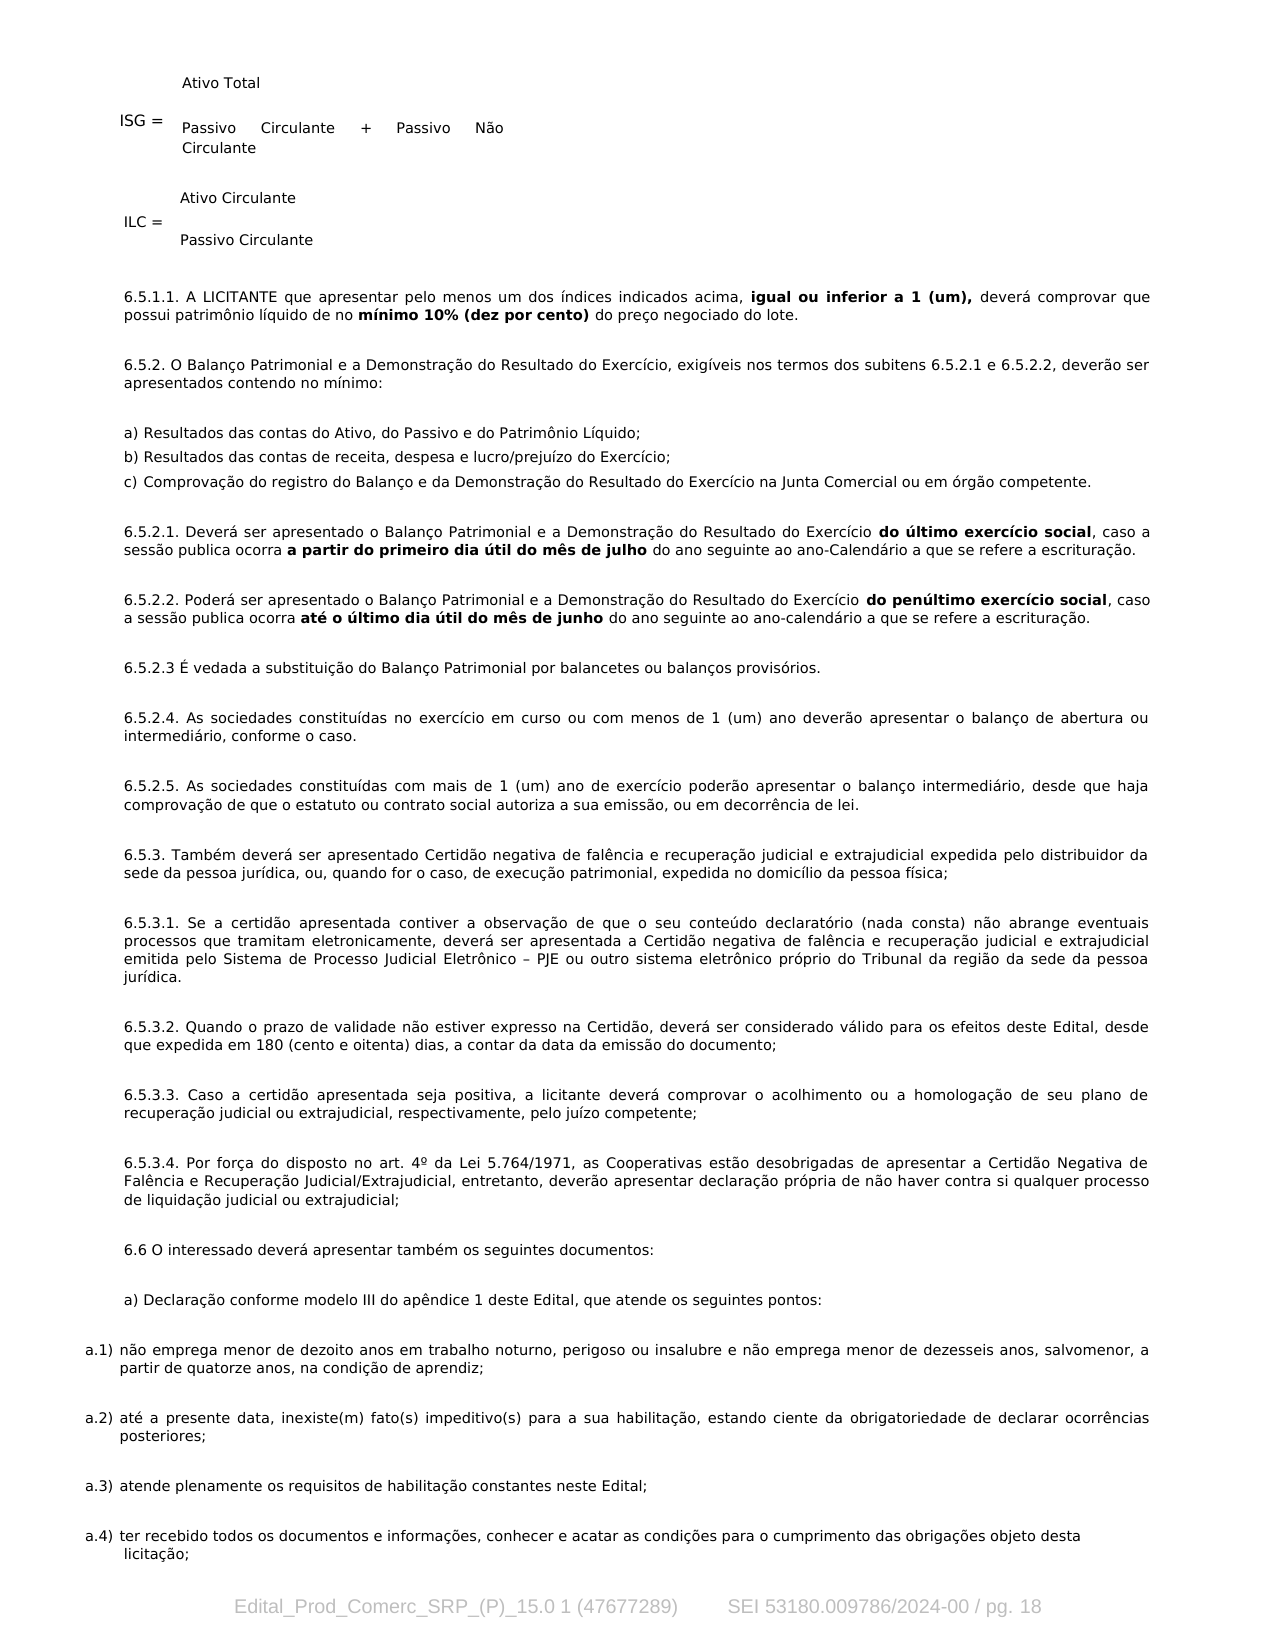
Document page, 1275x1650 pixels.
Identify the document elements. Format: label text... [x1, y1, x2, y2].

text Passivo Circulante [180, 232, 1151, 248]
text 6.5.3.4. Por força do disposto no art. 4º da Lei 5.764/1971, as Cooperativas estão desobrigadas de apresentar a Certidão Negativa de Falência e Recuperação Judicial/Extrajudicial, entretanto, deverão apresentar declaração própria de não haver contra si qualquer processo de liquidação judicial ou extrajudicial; [124, 1155, 1151, 1208]
list Resultados das contas do Ativo, do Passivo e do Patrimônio Líquido; [124, 425, 1151, 442]
text ISG = Passivo Circulante + Passivo Não [119, 112, 1172, 138]
list até a presente data, inexiste(m) fato(s) impeditivo(s) para a sua habilitação, estando ciente da obrigatoriedade de declarar ocorrências posteriores; [85, 1409, 1151, 1445]
list Resultados das contas de receita, despesa e lucro/prejuízo do Exercício; [124, 449, 1151, 466]
list atende plenamente os requisitos de habilitação constantes neste Edital; [85, 1478, 1151, 1495]
text ILC = [124, 213, 1151, 230]
list Comprovação do registro do Balanço e da Demonstração do Resultado do Exercício na Junta Comercial ou em órgão competente. [124, 474, 1151, 491]
text 6.5.1.1. A LICITANTE que apresentar pelo menos um dos índices indicados acima, igual ou inferior a 1 (um), deverá comprovar que possui patrimônio líquido de no mínimo 10% (dez por cento) do preço negociado do lote. [124, 288, 1151, 324]
list ter recebido todos os documentos e informações, conhecer e acatar as condições para o cumprimento das obrigações objeto desta [85, 1528, 1151, 1545]
text 6.5.2.4. As sociedades constituídas no exercício em curso ou com menos de 1 (um) ano deverão apresentar o balanço de abertura ou intermediário, conforme o caso. [124, 710, 1151, 745]
text 6.5.3.1. Se a certidão apresentada contiver a observação de que o seu conteúdo declaratório (nada consta) não abrange eventuais processos que tramitam eletronicamente, deverá ser apresentada a Certidão negativa de falência e recuperação judicial e extrajudicial emitida pelo Sistema de Processo Judicial Eletrônico – PJE ou outro sistema eletrônico próprio do Tribunal da região da sede da pessoa jurídica. [124, 914, 1151, 986]
text 6.5.3.2. Quando o prazo de validade não estiver expresso na Certidão, deverá ser considerado válido para os efeitos deste Edital, desde que expedida em 180 (cento e oitenta) dias, a contar da data da emissão do documento; [124, 1019, 1151, 1054]
text Ativo Circulante [180, 190, 1151, 207]
text 6.5.2.3 É vedada a substituição do Balanço Patrimonial por balancetes ou balanços provisórios. [124, 660, 1151, 677]
text 6.5.2.2. Poderá ser apresentado o Balanço Patrimonial e a Demonstração do Resultado do Exercício do penúltimo exercício social, caso a sessão publica ocorra até o último dia útil do mês de junho do ano seguinte ao ano-calendário a que se refere a escrituração. [124, 592, 1151, 627]
text 6.6 O interessado deverá apresentar também os seguintes documentos: [124, 1241, 1151, 1258]
text 6.5.2.1. Deverá ser apresentado o Balanço Patrimonial e a Demonstração do Resultado do Exercício do último exercício social, caso a sessão publica ocorra a partir do primeiro dia útil do mês de julho do ano seguinte ao ano-Calendário a que se refere a escrituração. [124, 524, 1151, 559]
text 6.5.3.3. Caso a certidão apresentada seja positiva, a licitante deverá comprovar o acolhimento ou a homologação de seu plano de recuperação judicial ou extrajudicial, respectivamente, pelo juízo competente; [124, 1087, 1151, 1122]
list Declaração conforme modelo III do apêndice 1 deste Edital, que atende os seguintes pontos: [124, 1291, 1151, 1308]
text Ativo Total [182, 75, 1151, 92]
text 6.5.2.5. As sociedades constituídas com mais de 1 (um) ano de exercício poderão apresentar o balanço intermediário, desde que haja comprovação de que o estatuto ou contrato social autoriza a sua emissão, ou em decorrência de lei. [124, 778, 1151, 813]
text Circulante [182, 140, 1151, 157]
text 6.5.3. Também deverá ser apresentado Certidão negativa de falência e recuperação judicial e extrajudicial expedida pelo distribuidor da sede da pessoa jurídica, ou, quando for o caso, de execução patrimonial, expedida no domicílio da pessoa física; [124, 846, 1151, 882]
text licitação; [124, 1546, 1151, 1563]
list não emprega menor de dezoito anos em trabalho noturno, perigoso ou insalubre e não emprega menor de dezesseis anos, salvomenor, a partir de quatorze anos, na condição de aprendiz; [85, 1341, 1151, 1377]
text 6.5.2. O Balanço Patrimonial e a Demonstração do Resultado do Exercício, exigíveis nos termos dos subitens 6.5.2.1 e 6.5.2.2, deverão ser apresentados contendo no mínimo: [124, 357, 1151, 392]
